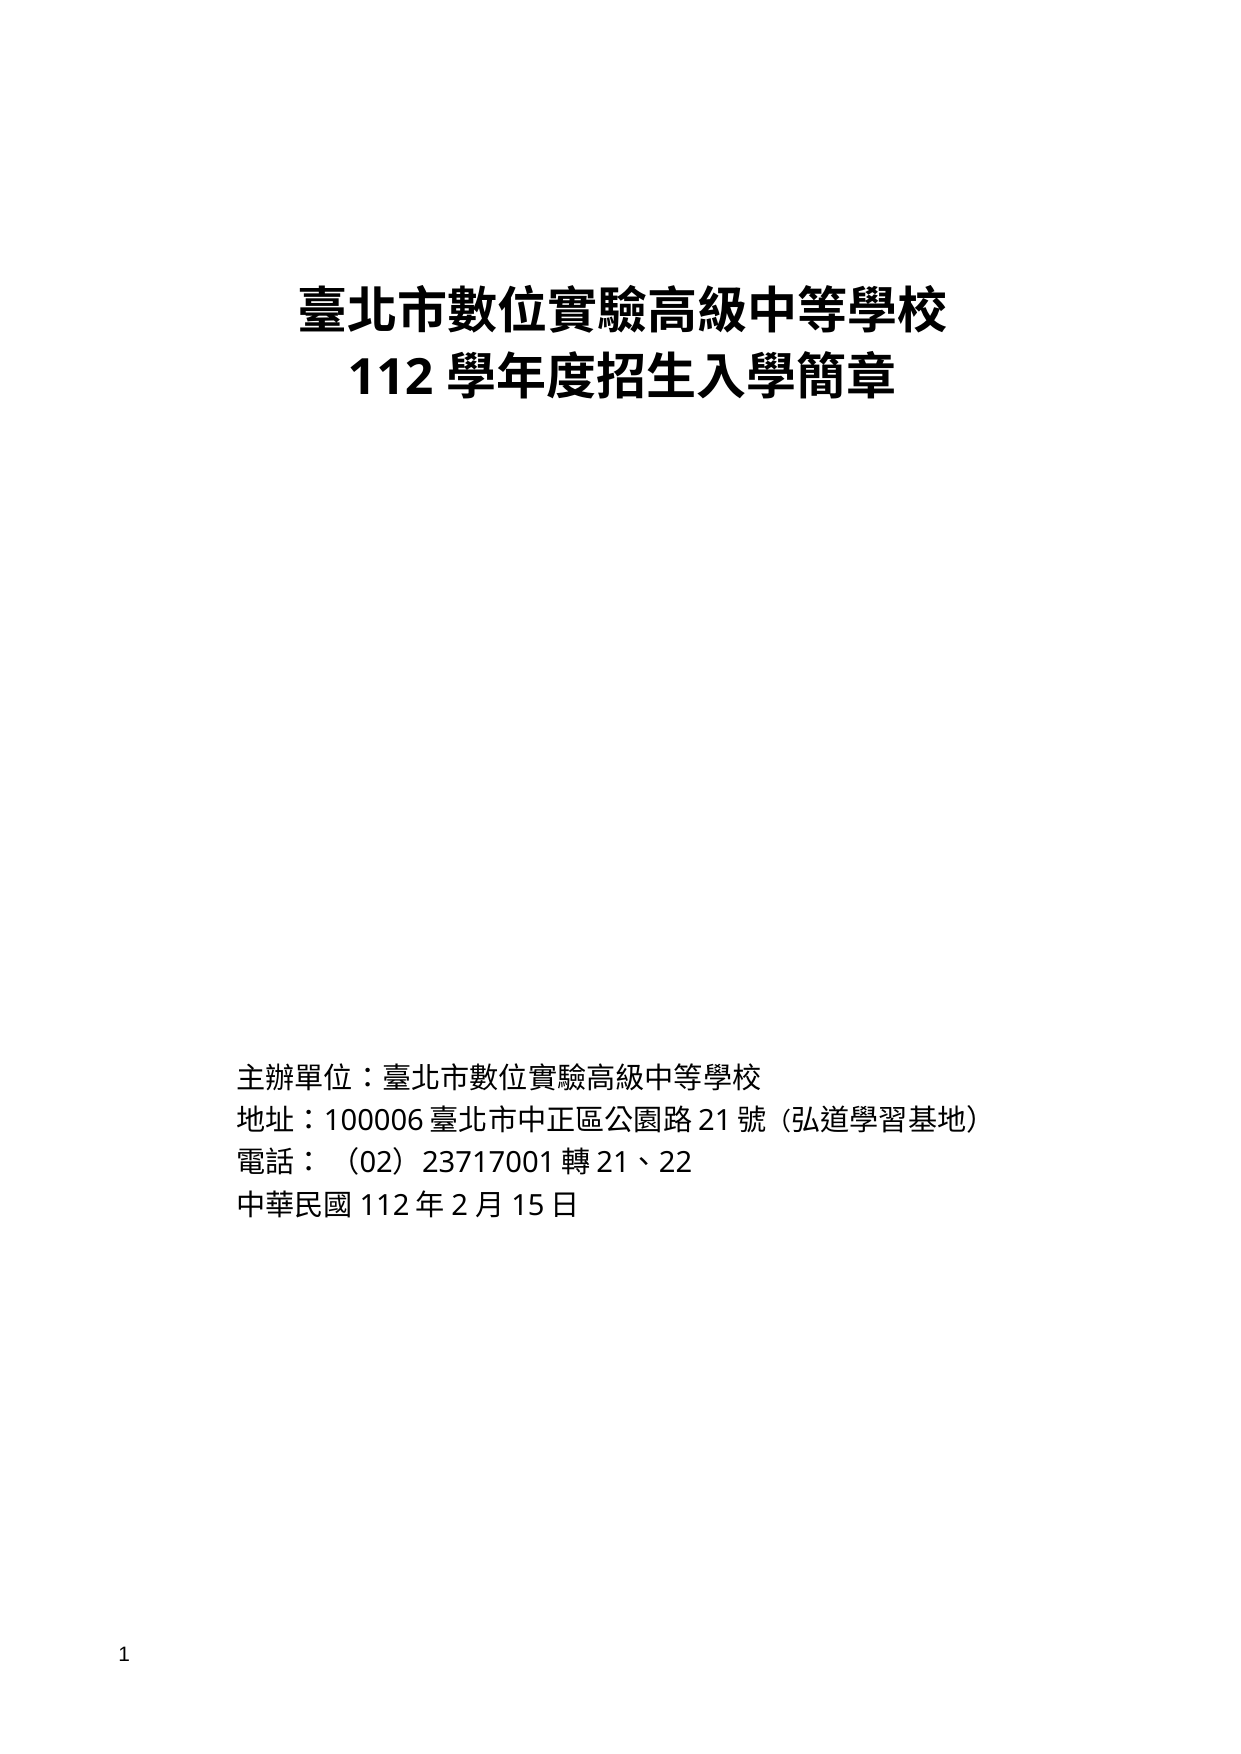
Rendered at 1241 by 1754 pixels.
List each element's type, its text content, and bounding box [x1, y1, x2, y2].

text 電話： （02）23717001轉21、22 [236, 1139, 1126, 1181]
text 臺北市數位實驗高級中等學校 [118, 277, 1126, 342]
text 主辦單位：臺北市數位實驗高級中等學校 [236, 1054, 1126, 1097]
text 112 學年度招生入學簡章 [118, 342, 1126, 407]
text 地址：100006臺北市中正區公園路21號（弘道學習基地） [236, 1097, 1126, 1139]
text 中華民國 112年 2 月 15日 [236, 1181, 1126, 1224]
